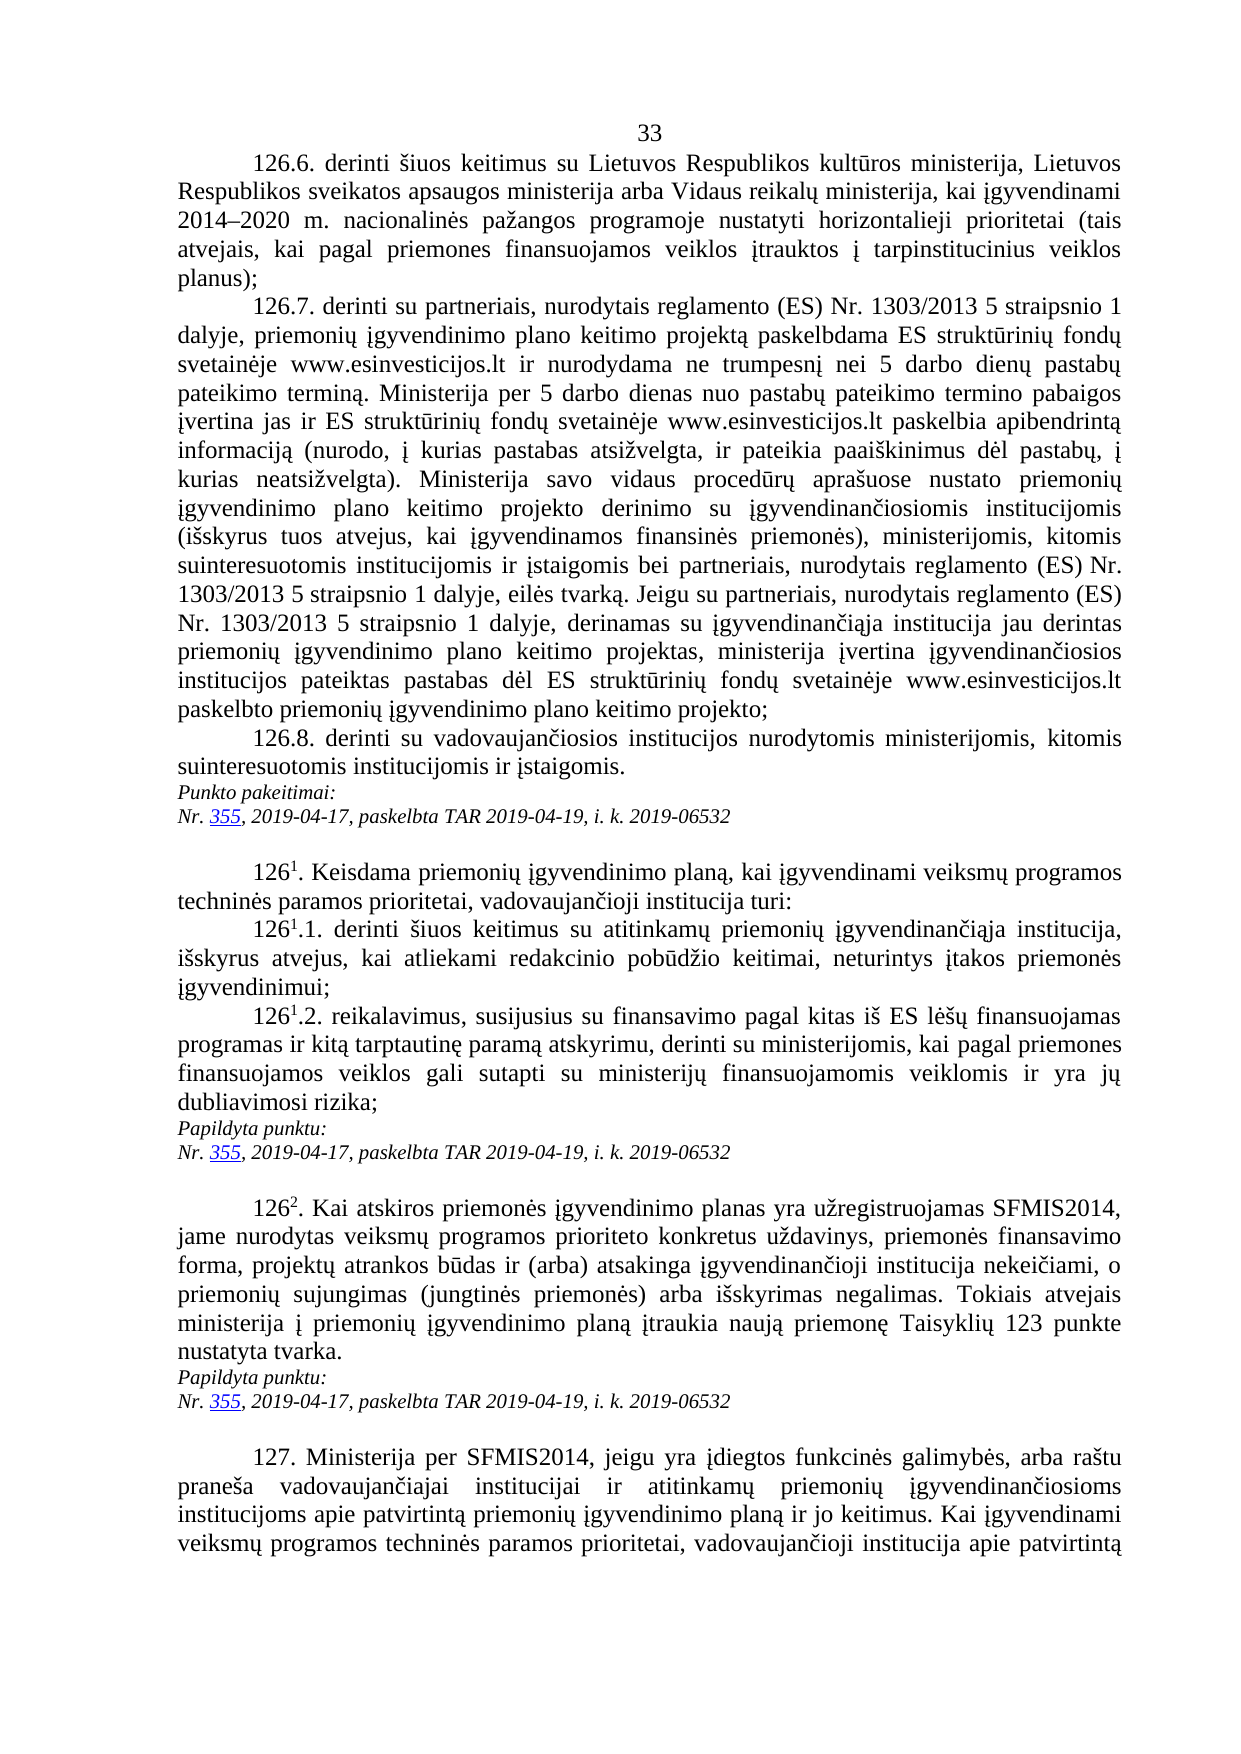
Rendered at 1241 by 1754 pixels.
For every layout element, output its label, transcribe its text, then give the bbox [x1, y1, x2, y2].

text Nr. 355, 2019-04-17, paskelbta TAR 2019-04-19, i. k. 2019-06532 [177, 804, 1122, 828]
text 1262. Kai atskiros priemonės įgyvendinimo planas yra užregistruojamas SFMIS2014, jame nurodytas veiksmų programos prioriteto konkretus uždavinys, priemonės finansavimo forma, projektų atrankos būdas ir (arba) atsakinga įgyvendinančioji institucija nekeičiami, o priemonių sujungimas (jungtinės priemonės) arba išskyrimas negalimas. Tokiais atvejais ministerija į priemonių įgyvendinimo planą įtraukia naują priemonę Taisyklių 123 punkte nustatyta tvarka. [177, 1193, 1122, 1365]
text 126.7. derinti su partneriais, nurodytais reglamento (ES) Nr. 1303/2013 5 straipsnio 1 dalyje, priemonių įgyvendinimo plano keitimo projektą paskelbdama ES struktūrinių fondų svetainėje www.esinvesticijos.lt ir nurodydama ne trumpesnį nei 5 darbo dienų pastabų pateikimo terminą. Ministerija per 5 darbo dienas nuo pastabų pateikimo termino pabaigos įvertina jas ir ES struktūrinių fondų svetainėje www.esinvesticijos.lt paskelbia apibendrintą informaciją (nurodo, į kurias pastabas atsižvelgta, ir pateikia paaiškinimus dėl pastabų, į kurias neatsižvelgta). Ministerija savo vidaus procedūrų aprašuose nustato priemonių įgyvendinimo plano keitimo projekto derinimo su įgyvendinančiosiomis institucijomis (išskyrus tuos atvejus, kai įgyvendinamos finansinės priemonės), ministerijomis, kitomis suinteresuotomis institucijomis ir įstaigomis bei partneriais, nurodytais reglamento (ES) Nr. 1303/2013 5 straipsnio 1 dalyje, eilės tvarką. Jeigu su partneriais, nurodytais reglamento (ES) Nr. 1303/2013 5 straipsnio 1 dalyje, derinamas su įgyvendinančiąja institucija jau derintas priemonių įgyvendinimo plano keitimo projektas, ministerija įvertina įgyvendinančiosios institucijos pateiktas pastabas dėl ES struktūrinių fondų svetainėje www.esinvesticijos.lt paskelbto priemonių įgyvendinimo plano keitimo projekto; [177, 291, 1122, 723]
text Papildyta punktu: [177, 1116, 1122, 1140]
text Papildyta punktu: [177, 1365, 1122, 1389]
text 1261. Keisdama priemonių įgyvendinimo planą, kai įgyvendinami veiksmų programos techninės paramos prioritetai, vadovaujančioji institucija turi: [177, 857, 1122, 914]
text 1261.1. derinti šiuos keitimus su atitinkamų priemonių įgyvendinančiąja institucija, išskyrus atvejus, kai atliekami redakcinio pobūdžio keitimai, neturintys įtakos priemonės įgyvendinimui; [177, 914, 1122, 1001]
text Nr. 355, 2019-04-17, paskelbta TAR 2019-04-19, i. k. 2019-06532 [177, 1140, 1122, 1164]
text Punkto pakeitimai: [177, 780, 1122, 804]
text Nr. 355, 2019-04-17, paskelbta TAR 2019-04-19, i. k. 2019-06532 [177, 1389, 1122, 1413]
text 126.6. derinti šiuos keitimus su Lietuvos Respublikos kultūros ministerija, Lietuvos Respublikos sveikatos apsaugos ministerija arba Vidaus reikalų ministerija, kai įgyvendinami 2014–2020 m. nacionalinės pažangos programoje nustatyti horizontalieji prioritetai (tais atvejais, kai pagal priemones finansuojamos veiklos įtrauktos į tarpinstitucinius veiklos planus); [177, 148, 1122, 291]
text 127. Ministerija per SFMIS2014, jeigu yra įdiegtos funkcinės galimybės, arba raštu praneša vadovaujančiajai institucijai ir atitinkamų priemonių įgyvendinančiosioms institucijoms apie patvirtintą priemonių įgyvendinimo planą ir jo keitimus. Kai įgyvendinami veiksmų programos techninės paramos prioritetai, vadovaujančioji institucija apie patvirtintą [177, 1442, 1122, 1557]
text 126.8. derinti su vadovaujančiosios institucijos nurodytomis ministerijomis, kitomis suinteresuotomis institucijomis ir įstaigomis. [177, 723, 1122, 780]
text 1261.2. reikalavimus, susijusius su finansavimo pagal kitas iš ES lėšų finansuojamas programas ir kitą tarptautinę paramą atskyrimu, derinti su ministerijomis, kai pagal priemones finansuojamos veiklos gali sutapti su ministerijų finansuojamomis veiklomis ir yra jų dubliavimosi rizika; [177, 1001, 1122, 1116]
